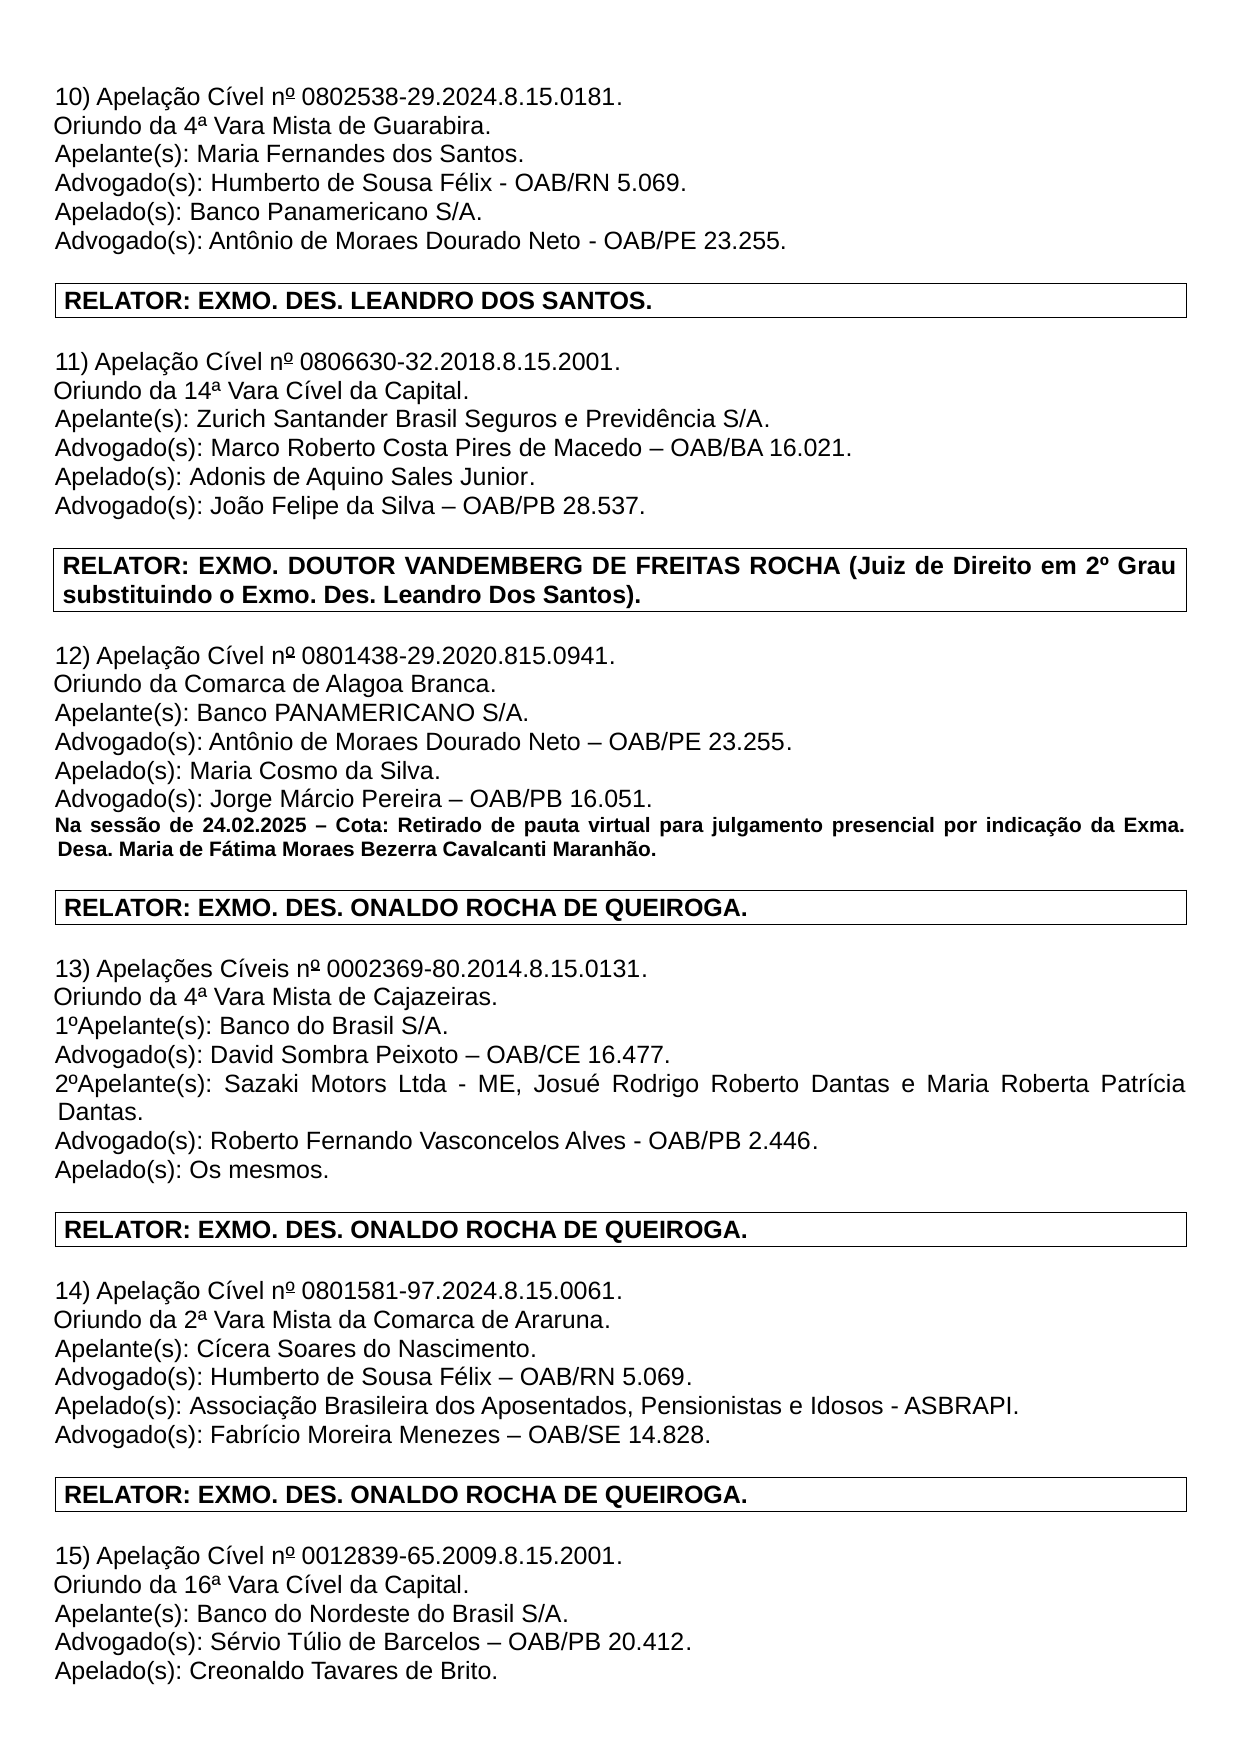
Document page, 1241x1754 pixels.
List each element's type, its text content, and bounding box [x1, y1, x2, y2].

text 2ºApelante(s): Sazaki Motors Ltda - ME, Josué Rodrigo Roberto Dantas e Maria Roberta Patrícia Dantas. [54, 1068, 1187, 1126]
text Advogado(s): João Felipe da Silva – OAB/PB 28.537. [54, 491, 1187, 519]
text Apelante(s): Banco do Nordeste do Brasil S/A. [54, 1598, 1187, 1627]
text Apelante(s): Maria Fernandes dos Santos. [54, 139, 1187, 168]
text RELATOR: EXMO. DES. ONALDO ROCHA DE QUEIROGA. [56, 891, 1186, 924]
text Oriundo da 4ª Vara Mista de Cajazeiras. [53, 982, 1187, 1011]
text Apelado(s): Associação Brasileira dos Aposentados, Pensionistas e Idosos - ASBRAPI. [54, 1391, 1187, 1420]
text Advogado(s): Antônio de Moraes Dourado Neto - OAB/PE 23.255. [54, 226, 1187, 254]
text Apelado(s): Banco Panamericano S/A. [54, 197, 1187, 226]
text Oriundo da Comarca de Alagoa Branca. [53, 669, 1187, 698]
text Advogado(s): Humberto de Sousa Félix - OAB/RN 5.069. [54, 168, 1187, 197]
text Advogado(s): Marco Roberto Costa Pires de Macedo – OAB/BA 16.021. [54, 433, 1187, 462]
text 1ºApelante(s): Banco do Brasil S/A. [54, 1011, 1187, 1040]
text 12) Apelação Cível nº 0801438-29.2020.815.0941. [54, 641, 1187, 669]
text Apelante(s): Banco PANAMERICANO S/A. [54, 698, 1187, 727]
text Advogado(s): Humberto de Sousa Félix – OAB/RN 5.069. [54, 1362, 1187, 1391]
text Oriundo da 14ª Vara Cível da Capital. [53, 376, 1187, 404]
text Advogado(s): Sérvio Túlio de Barcelos – OAB/PB 20.412. [54, 1627, 1187, 1656]
text Advogado(s): Fabrício Moreira Menezes – OAB/SE 14.828. [54, 1420, 1187, 1448]
text Advogado(s): Antônio de Moraes Dourado Neto – OAB/PE 23.255. [54, 727, 1187, 756]
text Na sessão de 24.02.2025 – Cota: Retirado de pauta virtual para julgamento presencial por indicação da Exma. Desa. Maria de Fátima Moraes Bezerra Cavalcanti Maranhão. [54, 813, 1187, 861]
text Apelante(s): Zurich Santander Brasil Seguros e Previdência S/A. [54, 404, 1187, 433]
text RELATOR: EXMO. DES. ONALDO ROCHA DE QUEIROGA. [56, 1478, 1186, 1511]
text Apelado(s): Creonaldo Tavares de Brito. [54, 1656, 1187, 1685]
text 10) Apelação Cível nº 0802538-29.2024.8.15.0181. [54, 82, 1187, 111]
text RELATOR: EXMO. DES. LEANDRO DOS SANTOS. [56, 284, 1186, 317]
text Apelado(s): Maria Cosmo da Silva. [54, 756, 1187, 784]
text Oriundo da 2ª Vara Mista da Comarca de Araruna. [53, 1305, 1187, 1333]
text 14) Apelação Cível nº 0801581-97.2024.8.15.0061. [54, 1276, 1187, 1305]
text 13) Apelações Cíveis nº 0002369-80.2014.8.15.0131. [54, 953, 1187, 982]
text Advogado(s): David Sombra Peixoto – OAB/CE 16.477. [54, 1040, 1187, 1068]
text Apelante(s): Cícera Soares do Nascimento. [54, 1333, 1187, 1362]
text Oriundo da 16ª Vara Cível da Capital. [53, 1570, 1187, 1598]
text RELATOR: EXMO. DOUTOR VANDEMBERG DE FREITAS ROCHA (Juiz de Direito em 2º Grau substituindo o Exmo. Des. Leandro Dos Santos). [54, 549, 1186, 611]
text Oriundo da 4ª Vara Mista de Guarabira. [53, 111, 1187, 139]
text 11) Apelação Cível nº 0806630-32.2018.8.15.2001. [54, 347, 1187, 376]
text RELATOR: EXMO. DES. ONALDO ROCHA DE QUEIROGA. [56, 1213, 1186, 1246]
text Apelado(s): Os mesmos. [54, 1155, 1187, 1183]
text Advogado(s): Roberto Fernando Vasconcelos Alves - OAB/PB 2.446. [54, 1126, 1187, 1155]
text 15) Apelação Cível nº 0012839-65.2009.8.15.2001. [54, 1541, 1187, 1570]
text Advogado(s): Jorge Márcio Pereira – OAB/PB 16.051. [54, 784, 1187, 813]
text Apelado(s): Adonis de Aquino Sales Junior. [54, 462, 1187, 491]
